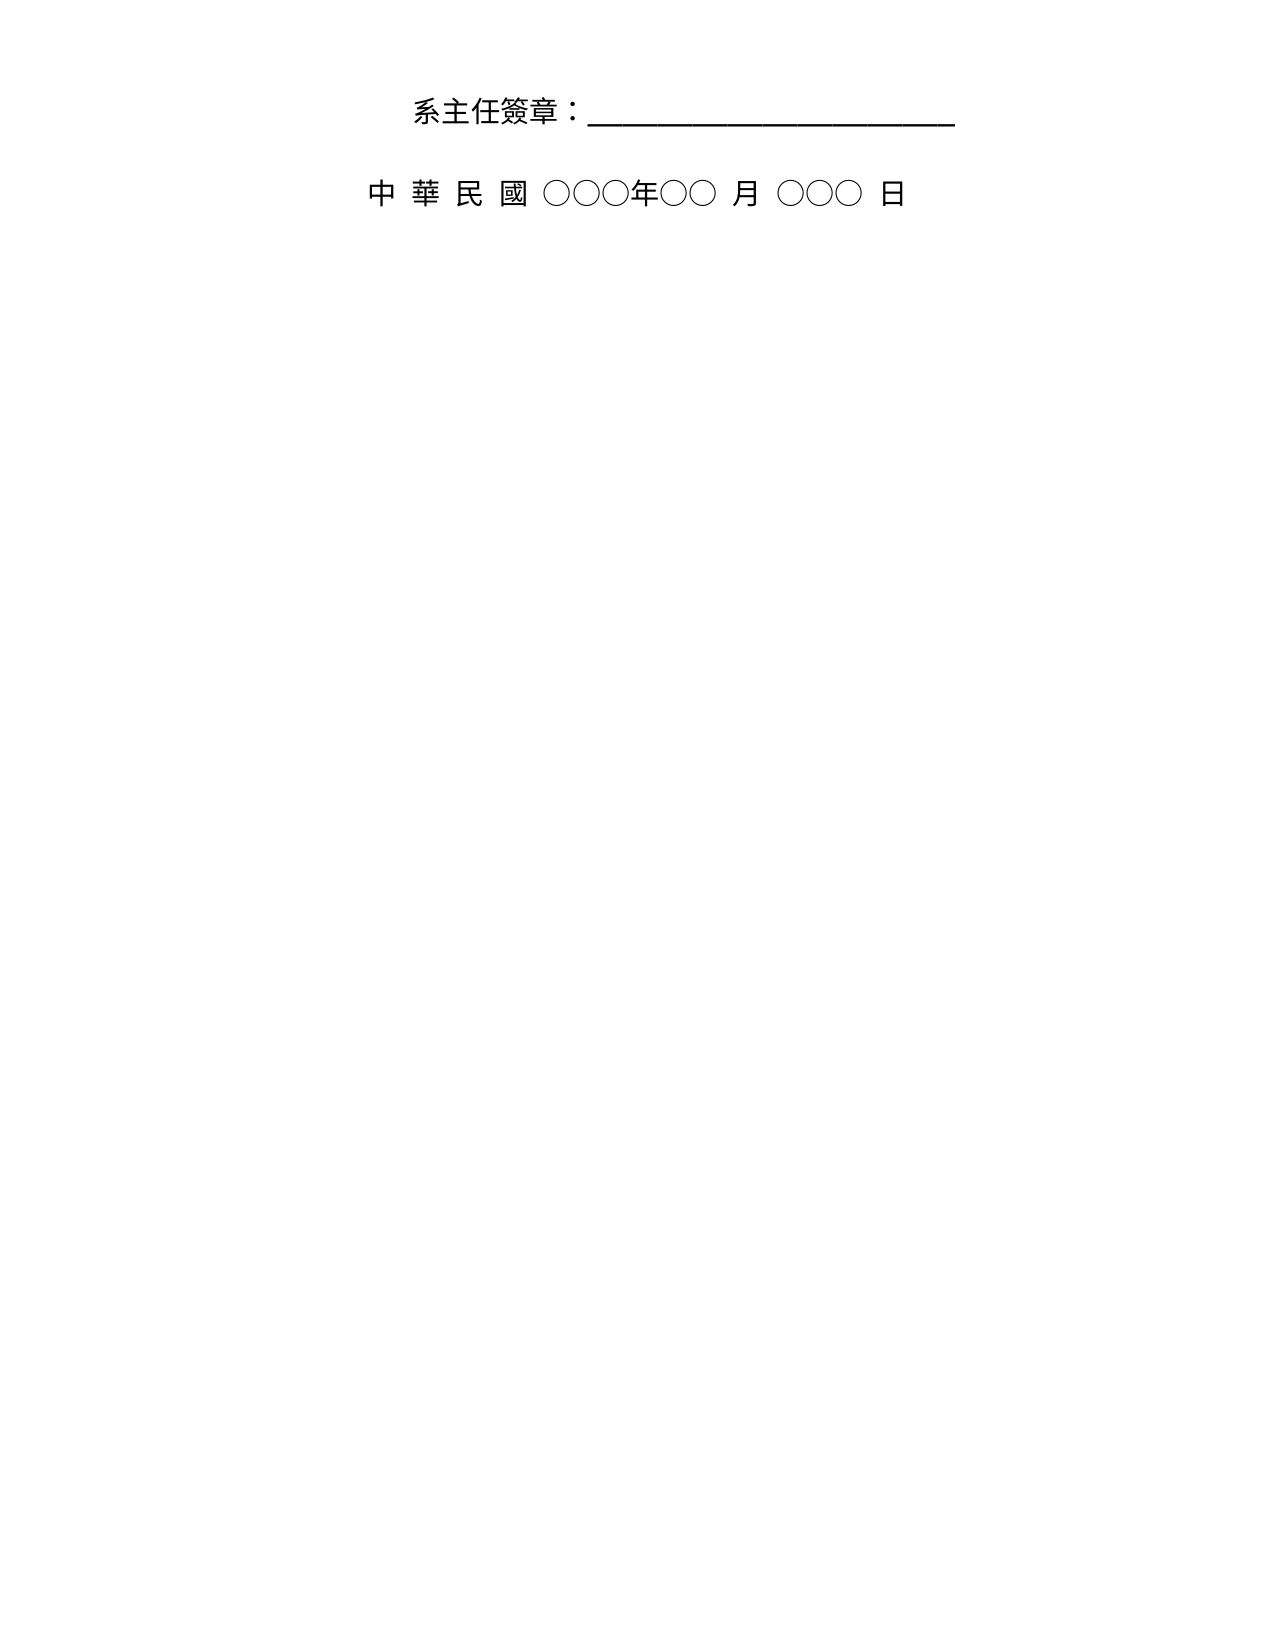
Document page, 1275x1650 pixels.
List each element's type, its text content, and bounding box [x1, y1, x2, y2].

text 系主任簽章：_____________________ [150, 89, 1119, 131]
text 中 華 民 國 ○○○年○○ 月 ○○○ 日 [150, 171, 1125, 213]
